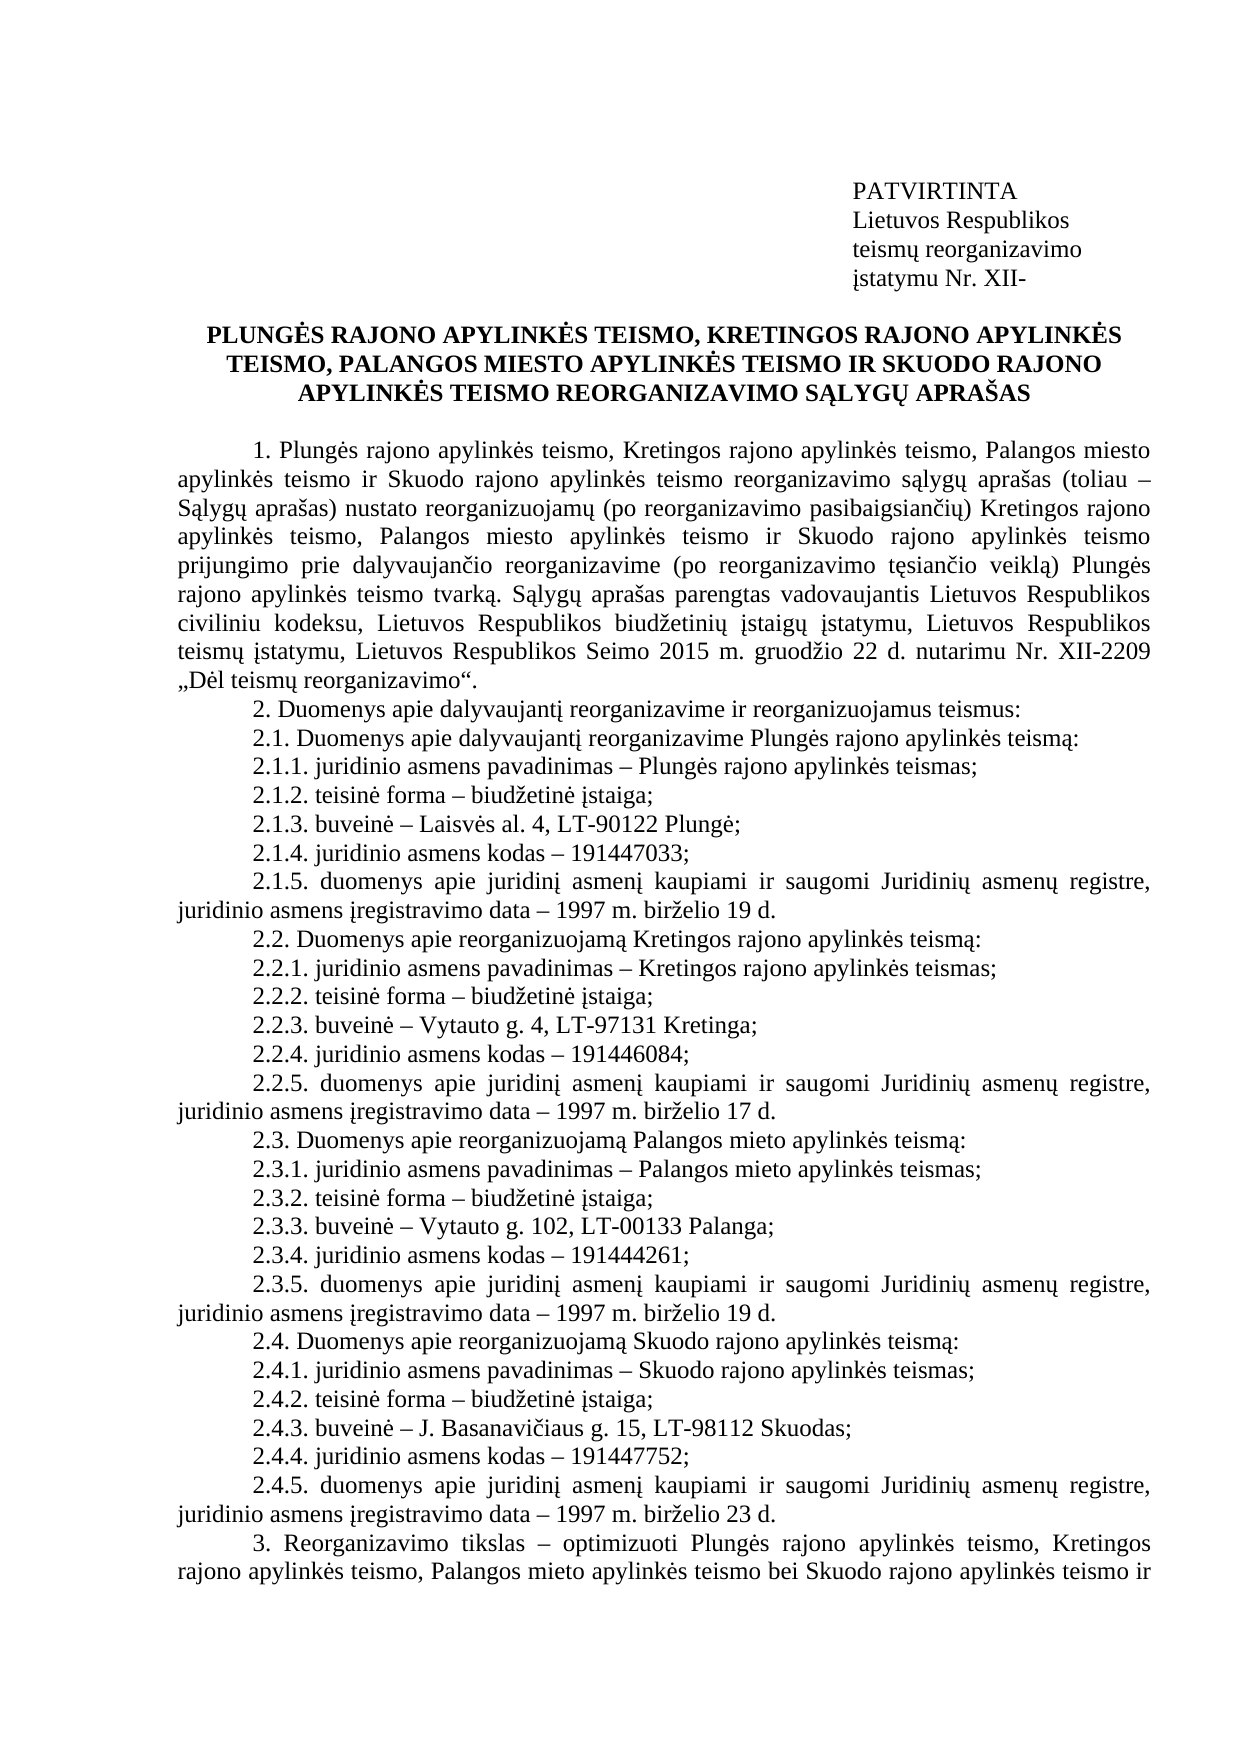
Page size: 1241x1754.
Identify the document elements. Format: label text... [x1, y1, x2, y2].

text PATVIRTINTA [177, 176, 1152, 205]
text 2.4.4. juridinio asmens kodas – 191447752; [177, 1441, 1152, 1470]
text 2.3.4. juridinio asmens kodas – 191444261; [177, 1240, 1152, 1269]
text 2.1.2. teisinė forma – biudžetinė įstaiga; [177, 780, 1152, 809]
text teismų reorganizavimo [177, 234, 1152, 263]
text 2.1.4. juridinio asmens kodas – 191447033; [177, 838, 1152, 866]
text 2.1.1. juridinio asmens pavadinimas – Plungės rajono apylinkės teismas; [177, 751, 1152, 780]
text 2.4.5. duomenys apie juridinį asmenį kaupiami ir saugomi Juridinių asmenų registre, juridinio asmens įregistravimo data – 1997 m. birželio 23 d. [177, 1470, 1152, 1528]
text 2.4.3. buveinė – J. Basanavičiaus g. 15, LT-98112 Skuodas; [177, 1413, 1152, 1441]
text 2.3.2. teisinė forma – biudžetinė įstaiga; [177, 1183, 1152, 1211]
text PLUNGĖS RAJONO APYLINKĖS TEISMO, KRETINGOS RAJONO APYLINKĖS TEISMO, PALANGOS MIESTO APYLINKĖS TEISMO IR SKUODO RAJONO APYLINKĖS TEISMO REORGANIZAVIMO SĄLYGŲ APRAŠAS [177, 320, 1152, 406]
text 2.4.1. juridinio asmens pavadinimas – Skuodo rajono apylinkės teismas; [177, 1355, 1152, 1384]
text 2.2.3. buveinė – Vytauto g. 4, LT-97131 Kretinga; [177, 1010, 1152, 1039]
text įstatymu Nr. XII- [177, 263, 1152, 291]
text 2.2.2. teisinė forma – biudžetinė įstaiga; [177, 981, 1152, 1010]
text 2.2. Duomenys apie reorganizuojamą Kretingos rajono apylinkės teismą: [177, 924, 1152, 953]
text 2.3.1. juridinio asmens pavadinimas – Palangos mieto apylinkės teismas; [177, 1154, 1152, 1183]
text 2.3. Duomenys apie reorganizuojamą Palangos mieto apylinkės teismą: [177, 1125, 1152, 1154]
text 2.4.2. teisinė forma – biudžetinė įstaiga; [177, 1384, 1152, 1413]
text 2.3.5. duomenys apie juridinį asmenį kaupiami ir saugomi Juridinių asmenų registre, juridinio asmens įregistravimo data – 1997 m. birželio 19 d. [177, 1269, 1152, 1326]
text 2.2.1. juridinio asmens pavadinimas – Kretingos rajono apylinkės teismas; [177, 953, 1152, 981]
text 2.1.3. buveinė – Laisvės al. 4, LT-90122 Plungė; [177, 809, 1152, 838]
text 1. Plungės rajono apylinkės teismo, Kretingos rajono apylinkės teismo, Palangos miesto apylinkės teismo ir Skuodo rajono apylinkės teismo reorganizavimo sąlygų aprašas (toliau – Sąlygų aprašas) nustato reorganizuojamų (po reorganizavimo pasibaigsiančių) Kretingos rajono apylinkės teismo, Palangos miesto apylinkės teismo ir Skuodo rajono apylinkės teismo prijungimo prie dalyvaujančio reorganizavime (po reorganizavimo tęsiančio veiklą) Plungės rajono apylinkės teismo tvarką. Sąlygų aprašas parengtas vadovaujantis Lietuvos Respublikos civiliniu kodeksu, Lietuvos Respublikos biudžetinių įstaigų įstatymu, Lietuvos Respublikos teismų įstatymu, Lietuvos Respublikos Seimo 2015 m. gruodžio 22 d. nutarimu Nr. XII-2209 „Dėl teismų reorganizavimo“. [177, 435, 1152, 694]
text 2.2.4. juridinio asmens kodas – 191446084; [177, 1039, 1152, 1068]
text Lietuvos Respublikos [177, 205, 1152, 234]
text 2.1.5. duomenys apie juridinį asmenį kaupiami ir saugomi Juridinių asmenų registre, juridinio asmens įregistravimo data – 1997 m. birželio 19 d. [177, 866, 1152, 924]
text 2. Duomenys apie dalyvaujantį reorganizavime ir reorganizuojamus teismus: [177, 694, 1152, 723]
text 2.3.3. buveinė – Vytauto g. 102, LT-00133 Palanga; [177, 1211, 1152, 1240]
text 3. Reorganizavimo tikslas – optimizuoti Plungės rajono apylinkės teismo, Kretingos rajono apylinkės teismo, Palangos mieto apylinkės teismo bei Skuodo rajono apylinkės teismo ir [177, 1528, 1152, 1585]
text 2.2.5. duomenys apie juridinį asmenį kaupiami ir saugomi Juridinių asmenų registre, juridinio asmens įregistravimo data – 1997 m. birželio 17 d. [177, 1068, 1152, 1125]
text 2.4. Duomenys apie reorganizuojamą Skuodo rajono apylinkės teismą: [177, 1326, 1152, 1355]
text 2.1. Duomenys apie dalyvaujantį reorganizavime Plungės rajono apylinkės teismą: [177, 723, 1152, 751]
